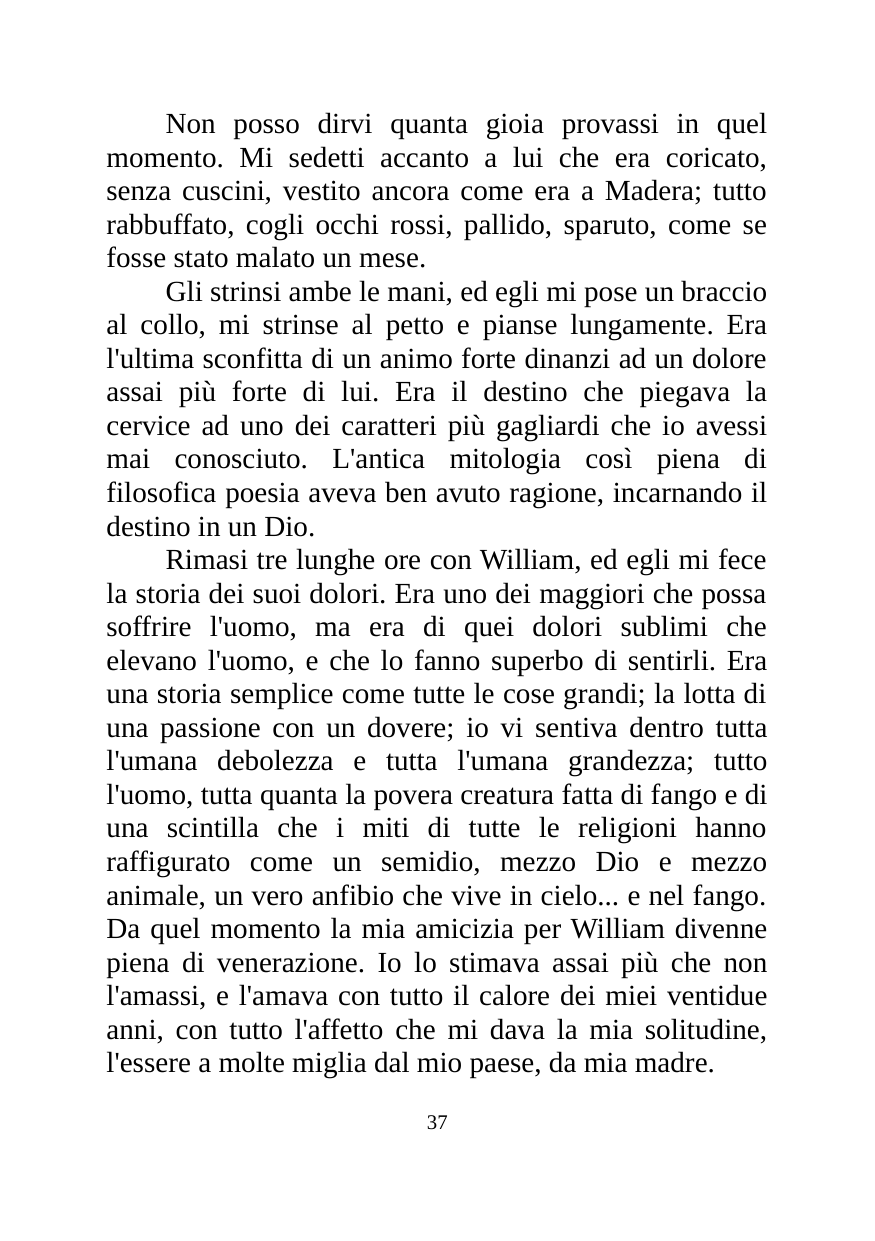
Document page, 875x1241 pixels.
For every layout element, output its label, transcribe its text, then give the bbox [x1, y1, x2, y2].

text Non posso dirvi quanta gioia provassi in quel momento. Mi sedetti accanto a lui che era coricato, senza cuscini, vestito ancora come era a Madera; tutto rabbuffato, cogli occhi rossi, pallido, sparuto, come se fosse stato malato un mese. [106, 106, 768, 274]
text Gli strinsi ambe le mani, ed egli mi pose un braccio al collo, mi strinse al petto e pianse lungamente. Era l'ultima sconfitta di un animo forte dinanzi ad un dolore assai più forte di lui. Era il destino che piegava la cervice ad uno dei caratteri più gagliardi che io avessi mai conosciuto. L'antica mitologia così piena di filosofica poesia aveva ben avuto ragione, incarnando il destino in un Dio. [106, 274, 768, 542]
text Rimasi tre lunghe ore con William, ed egli mi fece la storia dei suoi dolori. Era uno dei maggiori che possa soffrire l'uomo, ma era di quei dolori sublimi che elevano l'uomo, e che lo fanno superbo di sentirli. Era una storia semplice come tutte le cose grandi; la lotta di una passione con un dovere; io vi sentiva dentro tutta l'umana debolezza e tutta l'umana grandezza; tutto l'uomo, tutta quanta la povera creatura fatta di fango e di una scintilla che i miti di tutte le religioni hanno raffigurato come un semidio, mezzo Dio e mezzo animale, un vero anfibio che vive in cielo... e nel fango. Da quel momento la mia amicizia per William divenne piena di venerazione. Io lo stimava assai più che non l'amassi, e l'amava con tutto il calore dei miei ventidue anni, con tutto l'affetto che mi dava la mia solitudine, l'essere a molte miglia dal mio paese, da mia madre. [106, 542, 768, 1079]
